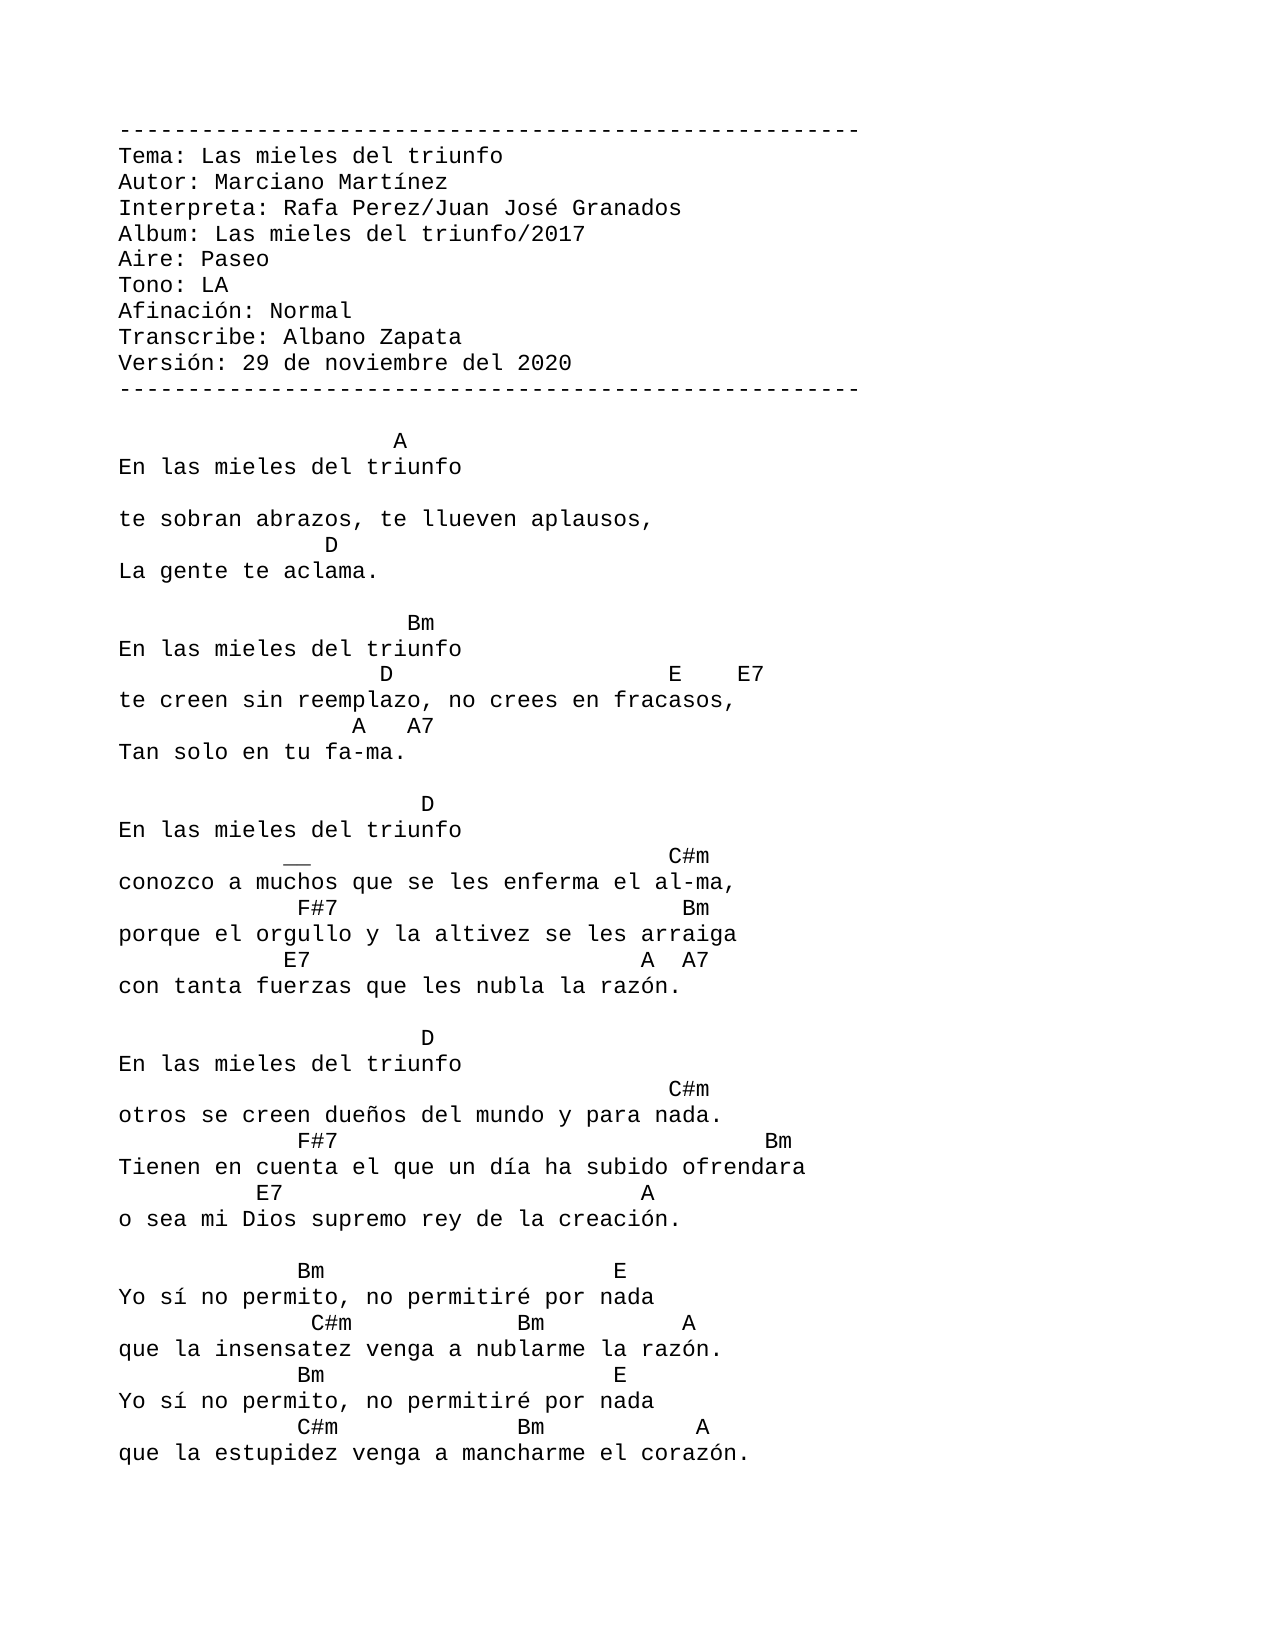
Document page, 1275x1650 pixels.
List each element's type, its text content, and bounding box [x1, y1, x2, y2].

text E7 A [118, 1182, 1157, 1207]
text Bm E [118, 1363, 1157, 1389]
text te creen sin reemplazo, no crees en fracasos, [118, 689, 1157, 715]
text Transcribe: Albano Zapata [118, 326, 1157, 352]
text La gente te aclama. [118, 559, 1157, 585]
text que la estupidez venga a mancharme el corazón. [118, 1441, 1157, 1467]
text En las mieles del triunfo [118, 1052, 1157, 1078]
text Afinación: Normal [118, 300, 1157, 326]
text Bm E [118, 1259, 1157, 1285]
text o sea mi Dios supremo rey de la creación. [118, 1207, 1157, 1233]
text que la insensatez venga a nublarme la razón. [118, 1337, 1157, 1363]
text A [118, 429, 1157, 455]
text D [118, 792, 1157, 818]
text otros se creen dueños del mundo y para nada. [118, 1104, 1157, 1130]
text Album: Las mieles del triunfo/2017 [118, 222, 1157, 248]
text ------------------------------------------------------ [118, 118, 1157, 144]
text Aire: Paseo [118, 248, 1157, 274]
text Interpreta: Rafa Perez/Juan José Granados [118, 196, 1157, 222]
text F#7 Bm [118, 896, 1157, 922]
text A A7 [118, 715, 1157, 741]
text porque el orgullo y la altivez se les arraiga [118, 922, 1157, 948]
text C#m Bm A [118, 1311, 1157, 1337]
text C#m Bm A [118, 1415, 1157, 1441]
text ------------------------------------------------------ [118, 377, 1157, 403]
text Yo sí no permito, no permitiré por nada [118, 1285, 1157, 1311]
text Bm [118, 611, 1157, 637]
text D [118, 1026, 1157, 1052]
text C#m [118, 1078, 1157, 1104]
text E7 A A7 [118, 948, 1157, 974]
text Tono: LA [118, 274, 1157, 300]
text En las mieles del triunfo [118, 818, 1157, 844]
text En las mieles del triunfo [118, 455, 1157, 481]
text Versión: 29 de noviembre del 2020 [118, 352, 1157, 377]
text Yo sí no permito, no permitiré por nada [118, 1389, 1157, 1415]
text con tanta fuerzas que les nubla la razón. [118, 974, 1157, 1000]
text D [118, 533, 1157, 559]
text En las mieles del triunfo [118, 637, 1157, 663]
text Tan solo en tu fa-ma. [118, 741, 1157, 767]
text D E E7 [118, 663, 1157, 689]
text __ C#m [118, 844, 1157, 870]
text F#7 Bm [118, 1130, 1157, 1156]
text te sobran abrazos, te llueven aplausos, [118, 507, 1157, 533]
text Tema: Las mieles del triunfo [118, 144, 1157, 170]
text Tienen en cuenta el que un día ha subido ofrendara [118, 1156, 1157, 1182]
text Autor: Marciano Martínez [118, 170, 1157, 196]
text conozco a muchos que se les enferma el al-ma, [118, 870, 1157, 896]
